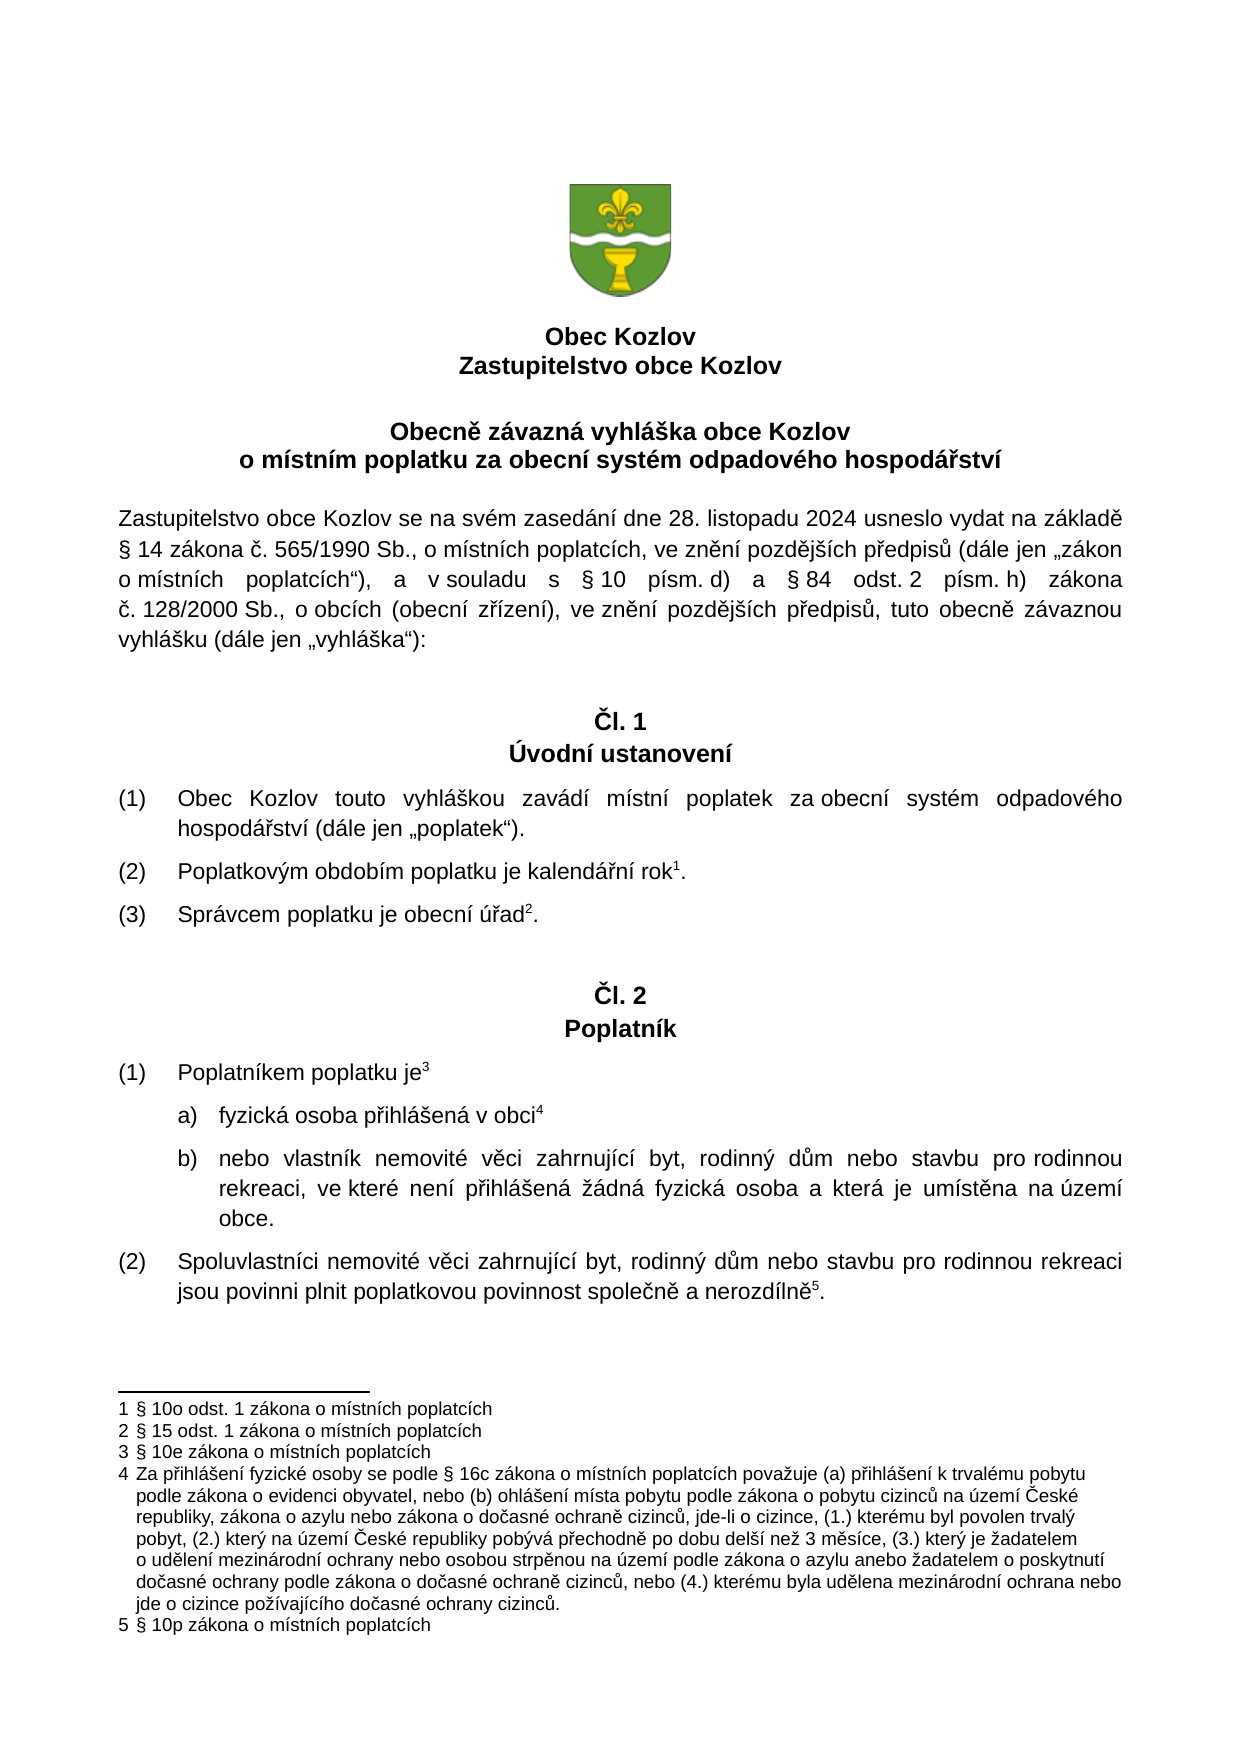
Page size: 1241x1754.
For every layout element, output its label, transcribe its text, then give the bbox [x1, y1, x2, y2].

list Za přihlášení fyzické osoby se podle § 16c zákona o místních poplatcích považuje (a) přihlášení k trvalému pobytu podle zákona o evidenci obyvatel, nebo (b) ohlášení místa pobytu podle zákona o pobytu cizinců na území České republiky, zákona o azylu nebo zákona o dočasné ochraně cizinců, jde-li o cizince, (1.) kterému byl povolen trvalý pobyt, (2.) který na území České republiky pobývá přechodně po dobu delší než 3 měsíce, (3.) který je žadatelem o udělení mezinárodní ochrany nebo osobou strpěnou na území podle zákona o azylu anebo žadatelem o poskytnutí dočasné ochrany podle zákona o dočasné ochraně cizinců, nebo (4.) kterému byla udělena mezinárodní ochrana nebo jde o cizince požívajícího dočasné ochrany cizinců. [118, 1463, 1122, 1614]
list Správcem poplatku je obecní úřad. [118, 901, 1122, 927]
list § 10e zákona o místních poplatcích [118, 1441, 1122, 1463]
list fyzická osoba přihlášená v obci [177, 1102, 1122, 1128]
subtitle Obecně závazná vyhláška obce Kozlov o místním poplatku za obecní systém odpadového hospodářství [118, 417, 1122, 474]
subtitle Čl. 2 Poplatník [118, 981, 1122, 1043]
list § 15 odst. 1 zákona o místních poplatcích [118, 1420, 1122, 1441]
list Poplatkovým obdobím poplatku je kalendářní rok. [118, 858, 1122, 884]
list Spoluvlastníci nemovité věci zahrnující byt, rodinný dům nebo stavbu pro rodinnou rekreaci jsou povinni plnit poplatkovou povinnost společně a nerozdílně. [118, 1248, 1122, 1304]
picture [569, 184, 672, 297]
list § 10o odst. 1 zákona o místních poplatcích [118, 1398, 1122, 1420]
list § 10p zákona o místních poplatcích [118, 1614, 1122, 1635]
list Poplatníkem poplatku je [118, 1059, 1122, 1086]
title Obec Kozlov Zastupitelstvo obce Kozlov [118, 322, 1122, 379]
list Obec Kozlov touto vyhláškou zavádí místní poplatek za obecní systém odpadového hospodářství (dále jen „poplatek“). [118, 785, 1122, 842]
list nebo vlastník nemovité věci zahrnující byt, rodinný dům nebo stavbu pro rodinnou rekreaci, ve které není přihlášená žádná fyzická osoba a která je umístěna na území obce. [177, 1145, 1122, 1232]
subtitle Čl. 1 Úvodní ustanovení [118, 706, 1122, 768]
text Zastupitelstvo obce Kozlov se na svém zasedání dne 28. listopadu 2024 usneslo vydat na základě § 14 zákona č. 565/1990 Sb., o místních poplatcích, ve znění pozdějších předpisů (dále jen „zákon o místních poplatcích“), a v souladu s § 10 písm. d) a § 84 odst. 2 písm. h) zákona č. 128/2000 Sb., o obcích (obecní zřízení), ve znění pozdějších předpisů, tuto obecně závaznou vyhlášku (dále jen „vyhláška“): [118, 505, 1122, 653]
